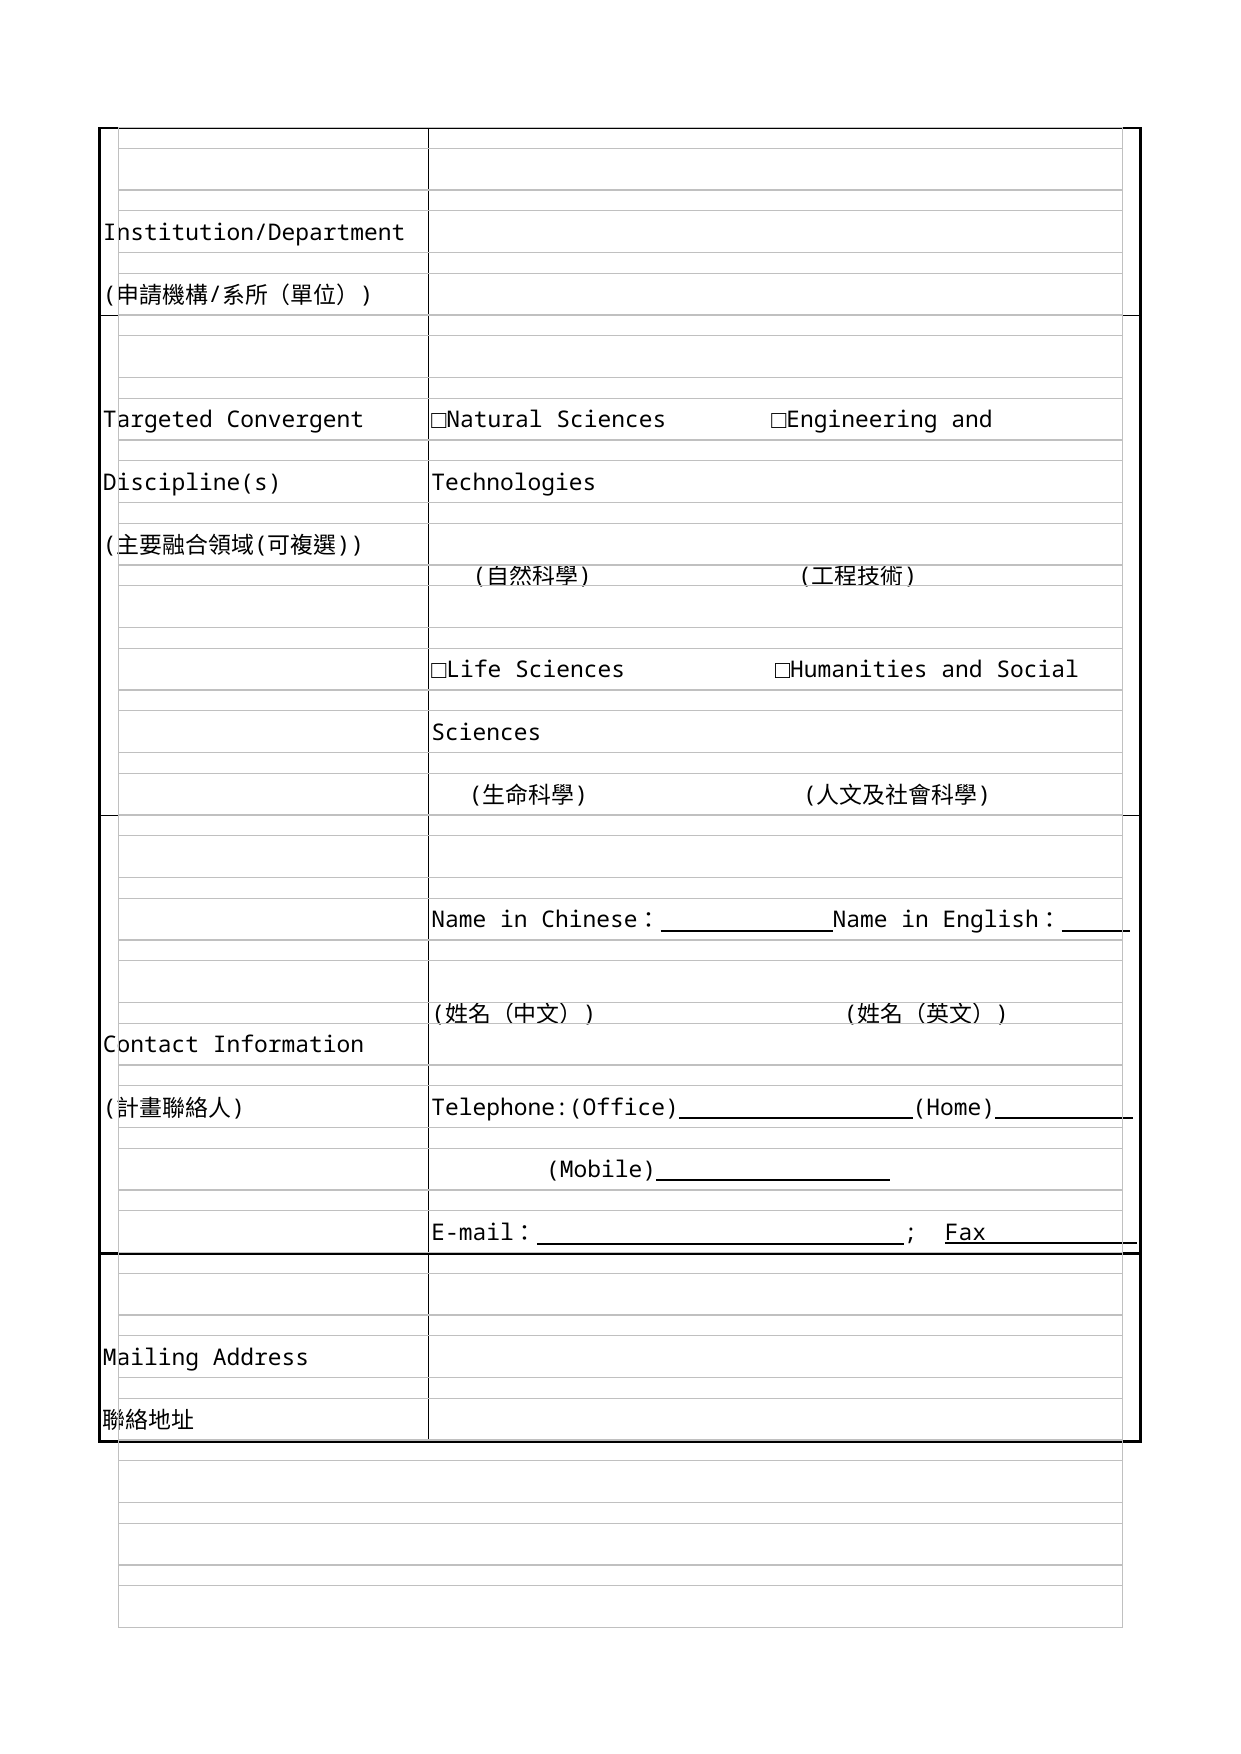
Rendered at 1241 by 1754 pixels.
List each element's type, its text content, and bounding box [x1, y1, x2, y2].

table_cell □Natural Sciences □Engineering and Technologies (自然科學) (工程技術) □Life Sciences □Humanities and Social Sciences (生命科學) (人文及社會科學) [551, 566, 839, 585]
table_cell Institution/Department (申請機構/系所（單位）) [119, 253, 428, 273]
table_cell Mailing Address 聯絡地址 [119, 1399, 428, 1439]
table_cell [1123, 129, 1139, 314]
table_cell Name in Chinese： Name in English： (姓名（中文）) (姓名（英文）) Telephone:(Office) (Home) (Mobile) E-mail： ; Fax [975, 1003, 1122, 1023]
table_cell Contact Information (計畫聯絡人) [119, 1086, 428, 1127]
table_cell [429, 129, 1122, 148]
table_cell [429, 1399, 1122, 1439]
table_cell [429, 211, 1122, 252]
table_cell Targeted Convergent Discipline(s) (主要融合領域(可複選)) [119, 316, 428, 335]
table_cell Contact Information (計畫聯絡人) [119, 836, 428, 877]
table_cell [429, 1336, 1122, 1377]
table_cell Mailing Address 聯絡地址 [119, 1274, 428, 1314]
table_cell □Natural Sciences □Engineering and Technologies (自然科學) (工程技術) □Life Sciences □Humanities and Social Sciences (生命科學) (人文及社會科學) [429, 524, 1122, 564]
table_cell Targeted Convergent Discipline(s) (主要融合領域(可複選)) [119, 524, 428, 564]
table_cell Targeted Convergent Discipline(s) (主要融合領域(可複選)) [119, 336, 428, 377]
table_cell Name in Chinese： Name in English： (姓名（中文）) (姓名（英文）) Telephone:(Office) (Home) (Mobile) E-mail： ; Fax [429, 1211, 1122, 1252]
table_cell Mailing Address 聯絡地址 [119, 1255, 428, 1273]
table_cell Contact Information (計畫聯絡人) [119, 1211, 428, 1252]
table_cell Targeted Convergent Discipline(s) (主要融合領域(可複選)) [119, 441, 428, 460]
table_cell Targeted Convergent Discipline(s) (主要融合領域(可複選)) [119, 753, 428, 773]
table_cell Name in Chinese： Name in English： (姓名（中文）) (姓名（英文）) Telephone:(Office) (Home) (Mobile) E-mail： ; Fax [429, 1086, 1122, 1127]
table_cell □Natural Sciences □Engineering and Technologies (自然科學) (工程技術) □Life Sciences □Humanities and Social Sciences (生命科學) (人文及社會科學) [1123, 316, 1139, 814]
table_cell □Natural Sciences □Engineering and Technologies (自然科學) (工程技術) □Life Sciences □Humanities and Social Sciences (生命科學) (人文及社會科學) [429, 316, 1122, 335]
table_cell Institution/Department (申請機構/系所（單位）) [119, 149, 428, 189]
table_cell Contact Information (計畫聯絡人) [119, 941, 428, 960]
table_cell Mailing Address 聯絡地址 [119, 1336, 428, 1377]
table_cell Contact Information (計畫聯絡人) [119, 1128, 428, 1148]
table_cell Contact Information (計畫聯絡人) [119, 1191, 428, 1210]
table_cell □Natural Sciences □Engineering and Technologies (自然科學) (工程技術) □Life Sciences □Humanities and Social Sciences (生命科學) (人文及社會科學) [429, 461, 1122, 502]
table_cell □Natural Sciences □Engineering and Technologies (自然科學) (工程技術) □Life Sciences □Humanities and Social Sciences (生命科學) (人文及社會科學) [429, 691, 1122, 710]
table_cell Targeted Convergent Discipline(s) (主要融合領域(可複選)) [119, 586, 428, 627]
table_cell [429, 1255, 1122, 1273]
table_cell Name in Chinese： Name in English： (姓名（中文）) (姓名（英文）) Telephone:(Office) (Home) (Mobile) E-mail： ; Fax [429, 899, 1122, 939]
table_cell □Natural Sciences □Engineering and Technologies (自然科學) (工程技術) □Life Sciences □Humanities and Social Sciences (生命科學) (人文及社會科學) [429, 378, 1122, 398]
table_cell [429, 149, 1122, 189]
table_cell □Natural Sciences □Engineering and Technologies (自然科學) (工程技術) □Life Sciences □Humanities and Social Sciences (生命科學) (人文及社會科學) [429, 441, 1122, 460]
table_cell □Natural Sciences □Engineering and Technologies (自然科學) (工程技術) □Life Sciences □Humanities and Social Sciences (生命科學) (人文及社會科學) [429, 336, 1122, 377]
table_cell Mailing Address 聯絡地址 [119, 1378, 428, 1398]
table_cell [429, 1316, 1122, 1335]
table_cell Name in Chinese： Name in English： (姓名（中文）) (姓名（英文）) Telephone:(Office) (Home) (Mobile) E-mail： ; Fax [429, 1149, 1122, 1189]
table_cell Contact Information (計畫聯絡人) [119, 1024, 428, 1064]
table_cell Name in Chinese： Name in English： (姓名（中文）) (姓名（英文）) Telephone:(Office) (Home) (Mobile) E-mail： ; Fax [429, 836, 1122, 877]
table_cell [429, 274, 1122, 314]
table_cell □Natural Sciences □Engineering and Technologies (自然科學) (工程技術) □Life Sciences □Humanities and Social Sciences (生命科學) (人文及社會科學) [429, 649, 1122, 689]
table_cell Contact Information (計畫聯絡人) [119, 816, 428, 835]
table_cell □Natural Sciences □Engineering and Technologies (自然科學) (工程技術) □Life Sciences □Humanities and Social Sciences (生命科學) (人文及社會科學) [429, 586, 1122, 627]
table_cell Targeted Convergent Discipline(s) (主要融合領域(可複選)) [119, 503, 428, 523]
table_cell □Natural Sciences □Engineering and Technologies (自然科學) (工程技術) □Life Sciences □Humanities and Social Sciences (生命科學) (人文及社會科學) [429, 711, 1122, 752]
table_cell Name in Chinese： Name in English： (姓名（中文）) (姓名（英文）) Telephone:(Office) (Home) (Mobile) E-mail： ; Fax [429, 816, 1122, 835]
table_cell Contact Information (計畫聯絡人) [101, 816, 118, 1252]
table_cell □Natural Sciences □Engineering and Technologies (自然科學) (工程技術) □Life Sciences □Humanities and Social Sciences (生命科學) (人文及社會科學) [892, 566, 1122, 585]
table_cell Mailing Address 聯絡地址 [119, 1316, 428, 1335]
table_cell Targeted Convergent Discipline(s) (主要融合領域(可複選)) [119, 774, 428, 814]
table_cell □Natural Sciences □Engineering and Technologies (自然科學) (工程技術) □Life Sciences □Humanities and Social Sciences (生命科學) (人文及社會科學) [429, 628, 1122, 648]
table_cell [429, 253, 1122, 273]
table_cell Targeted Convergent Discipline(s) (主要融合領域(可複選)) [119, 399, 428, 439]
table_cell Targeted Convergent Discipline(s) (主要融合領域(可複選)) [119, 649, 428, 689]
table_cell Targeted Convergent Discipline(s) (主要融合領域(可複選)) [119, 691, 428, 710]
table_cell □Natural Sciences □Engineering and Technologies (自然科學) (工程技術) □Life Sciences □Humanities and Social Sciences (生命科學) (人文及社會科學) [429, 774, 1122, 814]
table_cell Name in Chinese： Name in English： (姓名（中文）) (姓名（英文）) Telephone:(Office) (Home) (Mobile) E-mail： ; Fax [429, 1128, 1122, 1148]
table_cell □Natural Sciences □Engineering and Technologies (自然科學) (工程技術) □Life Sciences □Humanities and Social Sciences (生命科學) (人文及社會科學) [429, 399, 1122, 439]
table_cell Name in Chinese： Name in English： (姓名（中文）) (姓名（英文）) Telephone:(Office) (Home) (Mobile) E-mail： ; Fax [429, 961, 1122, 1002]
table_cell [1123, 1255, 1139, 1439]
table_cell Targeted Convergent Discipline(s) (主要融合領域(可複選)) [101, 316, 118, 814]
table_cell Targeted Convergent Discipline(s) (主要融合領域(可複選)) [119, 566, 428, 585]
table_cell Contact Information (計畫聯絡人) [119, 1066, 428, 1085]
table_cell Contact Information (計畫聯絡人) [119, 878, 428, 898]
table_cell Institution/Department (申請機構/系所（單位）) [101, 129, 118, 314]
table_cell Contact Information (計畫聯絡人) [119, 1003, 428, 1023]
table_cell Targeted Convergent Discipline(s) (主要融合領域(可複選)) [119, 378, 428, 398]
table_cell Targeted Convergent Discipline(s) (主要融合領域(可複選)) [119, 461, 428, 502]
table_cell [429, 191, 1122, 210]
table_cell Institution/Department (申請機構/系所（單位）) [119, 191, 428, 210]
table_cell Name in Chinese： Name in English： (姓名（中文）) (姓名（英文）) Telephone:(Office) (Home) (Mobile) E-mail： ; Fax [429, 1066, 1122, 1085]
table_cell [429, 1274, 1122, 1314]
table_cell Contact Information (計畫聯絡人) [119, 899, 428, 939]
table_cell □Natural Sciences □Engineering and Technologies (自然科學) (工程技術) □Life Sciences □Humanities and Social Sciences (生命科學) (人文及社會科學) [429, 753, 1122, 773]
table_cell Targeted Convergent Discipline(s) (主要融合領域(可複選)) [119, 628, 428, 648]
table_cell Institution/Department (申請機構/系所（單位）) [119, 129, 428, 148]
table_cell Institution/Department (申請機構/系所（單位）) [119, 211, 428, 252]
table_cell Name in Chinese： Name in English： (姓名（中文）) (姓名（英文）) Telephone:(Office) (Home) (Mobile) E-mail： ; Fax [1123, 816, 1139, 1252]
table_cell Targeted Convergent Discipline(s) (主要融合領域(可複選)) [119, 711, 428, 752]
table_cell Contact Information (計畫聯絡人) [119, 961, 428, 1002]
table_cell Contact Information (計畫聯絡人) [119, 1149, 428, 1189]
table_cell Name in Chinese： Name in English： (姓名（中文）) (姓名（英文）) Telephone:(Office) (Home) (Mobile) E-mail： ; Fax [429, 878, 1122, 898]
table_cell Name in Chinese： Name in English： (姓名（中文）) (姓名（英文）) Telephone:(Office) (Home) (Mobile) E-mail： ; Fax [429, 1191, 1122, 1210]
table_cell Name in Chinese： Name in English： (姓名（中文）) (姓名（英文）) Telephone:(Office) (Home) (Mobile) E-mail： ; Fax [429, 941, 1122, 960]
table_cell Institution/Department (申請機構/系所（單位）) [119, 274, 428, 314]
table_cell Name in Chinese： Name in English： (姓名（中文）) (姓名（英文）) Telephone:(Office) (Home) (Mobile) E-mail： ; Fax [562, 1003, 862, 1023]
table_cell Mailing Address 聯絡地址 [101, 1255, 118, 1439]
table_cell □Natural Sciences □Engineering and Technologies (自然科學) (工程技術) □Life Sciences □Humanities and Social Sciences (生命科學) (人文及社會科學) [429, 503, 1122, 523]
table_cell Name in Chinese： Name in English： (姓名（中文）) (姓名（英文）) Telephone:(Office) (Home) (Mobile) E-mail： ; Fax [429, 1024, 1122, 1064]
table_cell [429, 1378, 1122, 1398]
